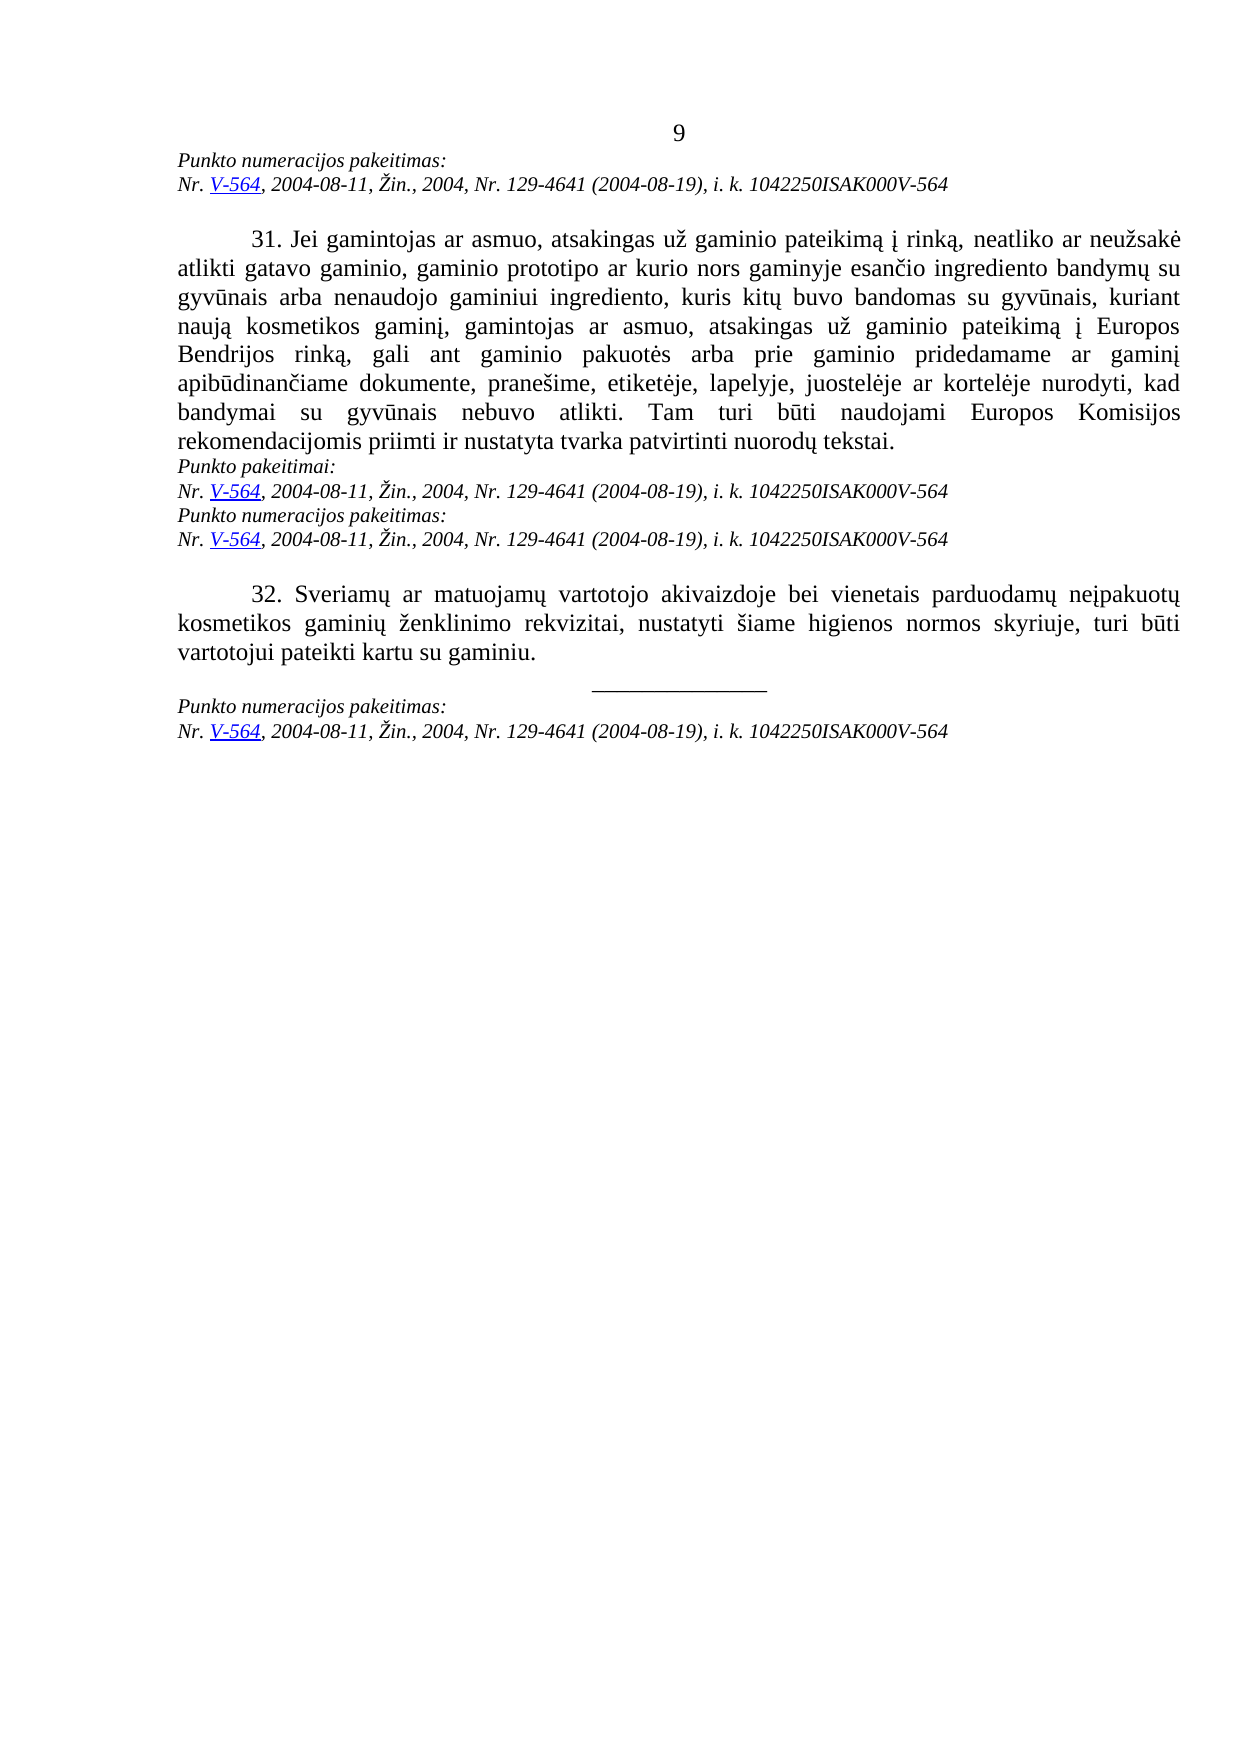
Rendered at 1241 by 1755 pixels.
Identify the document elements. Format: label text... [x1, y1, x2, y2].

text Punkto numeracijos pakeitimas: [177, 694, 1181, 718]
text Nr. V-564, 2004-08-11, Žin., 2004, Nr. 129-4641 (2004-08-19), i. k. 1042250ISAK000V-564 [177, 478, 1181, 503]
text Nr. V-564, 2004-08-11, Žin., 2004, Nr. 129-4641 (2004-08-19), i. k. 1042250ISAK000V-564 [177, 172, 1181, 196]
text Punkto numeracijos pakeitimas: [177, 503, 1181, 527]
text 31. Jei gamintojas ar asmuo, atsakingas už gaminio pateikimą į rinką, neatliko ar neužsakė atlikti gatavo gaminio, gaminio prototipo ar kurio nors gaminyje esančio ingrediento bandymų su gyvūnais arba nenaudojo gaminiui ingrediento, kuris kitų buvo bandomas su gyvūnais, kuriant naują kosmetikos gaminį, gamintojas ar asmuo, atsakingas už gaminio pateikimą į Europos Bendrijos rinką, gali ant gaminio pakuotės arba prie gaminio pridedamame ar gaminį apibūdinančiame dokumente, pranešime, etiketėje, lapelyje, juostelėje ar kortelėje nurodyti, kad bandymai su gyvūnais nebuvo atlikti. Tam turi būti naudojami Europos Komisijos rekomendacijomis priimti ir nustatyta tvarka patvirtinti nuorodų tekstai. [177, 224, 1181, 454]
text 32. Sveriamų ar matuojamų vartotojo akivaizdoje bei vienetais parduodamų neįpakuotų kosmetikos gaminių ženklinimo rekvizitai, nustatyti šiame higienos normos skyriuje, turi būti vartotojui pateikti kartu su gaminiu. [177, 579, 1181, 666]
text Punkto pakeitimai: [177, 454, 1181, 478]
text Nr. V-564, 2004-08-11, Žin., 2004, Nr. 129-4641 (2004-08-19), i. k. 1042250ISAK000V-564 [177, 718, 1181, 743]
text ______________ [177, 666, 1181, 694]
text Nr. V-564, 2004-08-11, Žin., 2004, Nr. 129-4641 (2004-08-19), i. k. 1042250ISAK000V-564 [177, 527, 1181, 551]
text Punkto numeracijos pakeitimas: [177, 148, 1181, 172]
